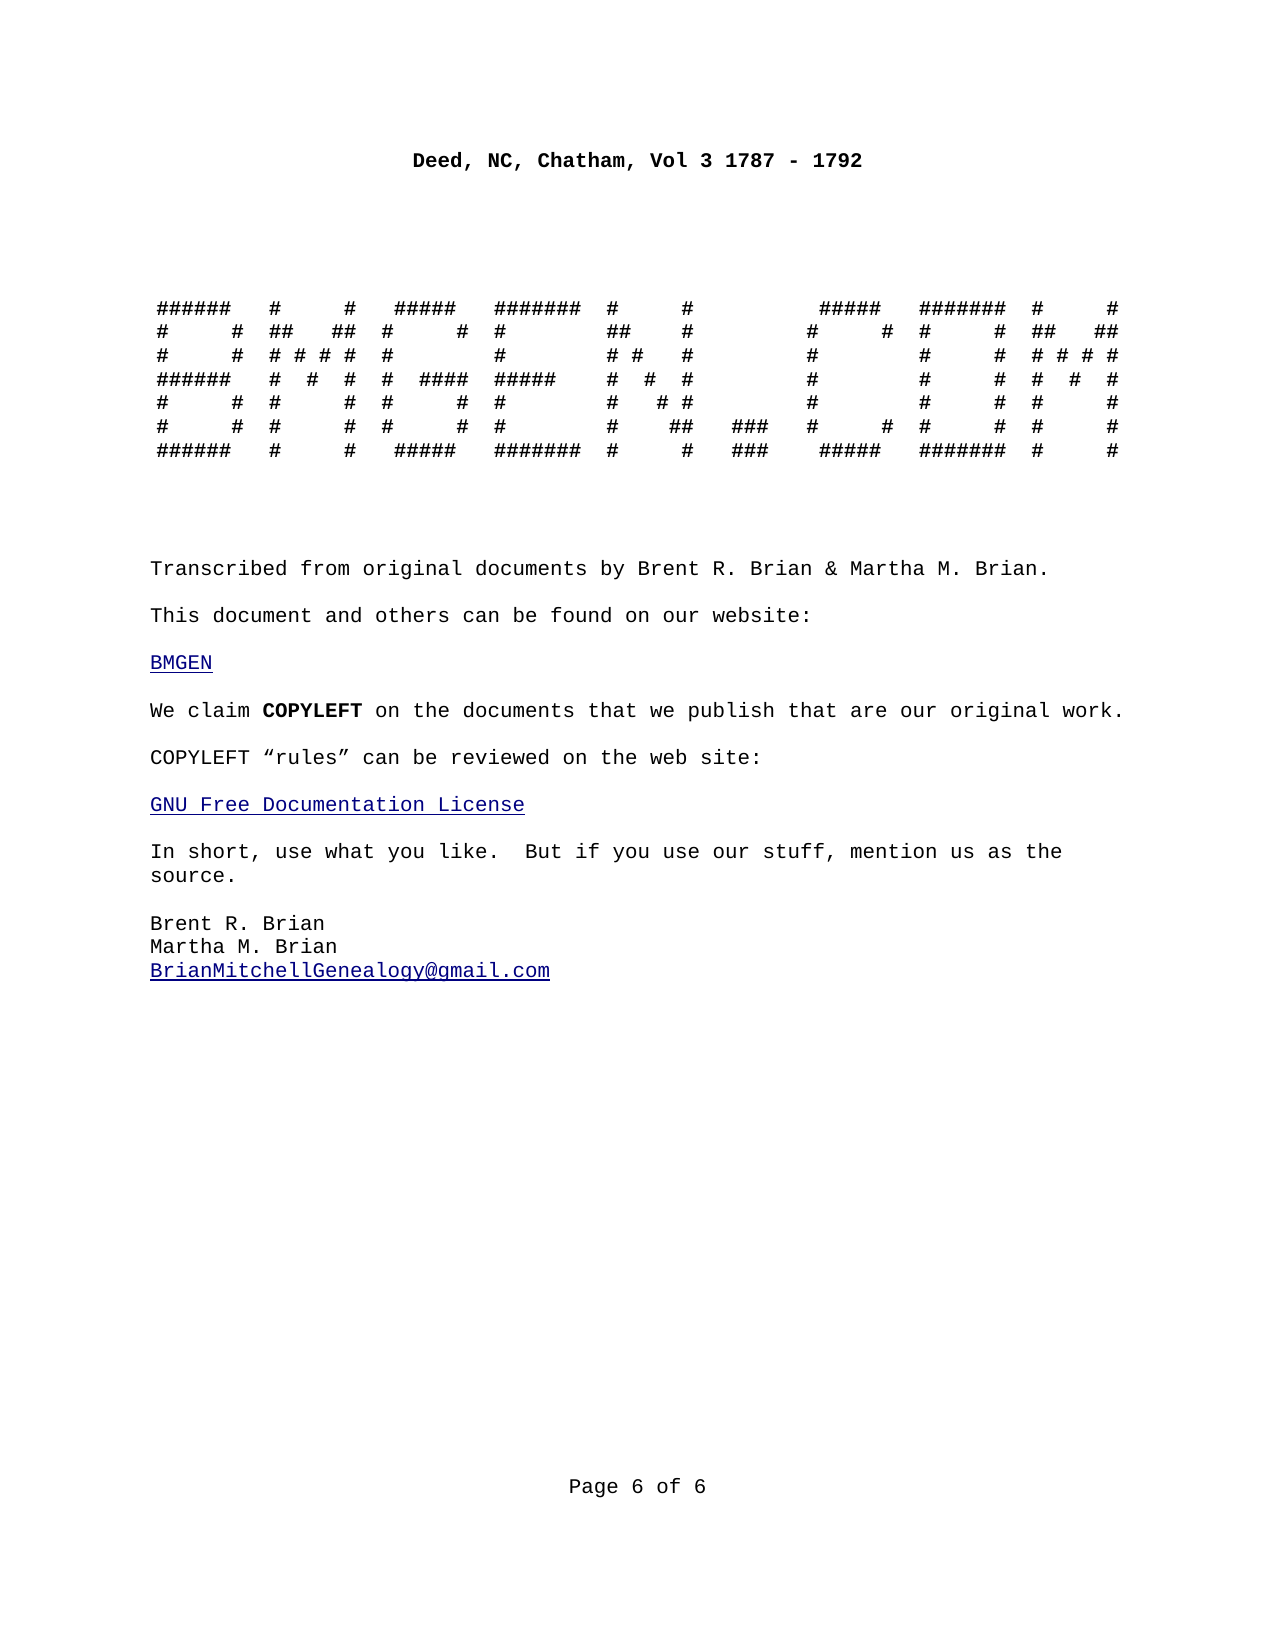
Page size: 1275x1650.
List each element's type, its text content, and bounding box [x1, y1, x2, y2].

text ###### # # # # #### ##### # # # # # # # # # [150, 369, 1125, 392]
text Brent R. Brian [150, 912, 1125, 936]
text Martha M. Brian [150, 936, 1125, 960]
text BrianMitchellGenealogy@gmail.com [150, 960, 1125, 983]
text In short, use what you like. But if you use our stuff, mention us as the source. [150, 842, 1125, 889]
text This document and others can be found on our website: [150, 605, 1125, 629]
text ###### # # ##### ####### # # ##### ####### # # [150, 298, 1125, 321]
text We claim COPYLEFT on the documents that we publish that are our original work. [150, 700, 1125, 723]
text # # # # # # # # # # # # # # # [150, 392, 1125, 416]
text ###### # # ##### ####### # # ### ##### ####### # # [150, 439, 1125, 463]
text # # # # # # # # # # # # # # # # # # [150, 345, 1125, 369]
text # # ## ## # # # ## # # # # # ## ## [150, 321, 1125, 345]
text COPYLEFT “rules” can be reviewed on the web site: [150, 747, 1125, 771]
text Transcribed from original documents by Brent R. Brian & Martha M. Brian. [150, 558, 1125, 581]
text # # # # # # # # ## ### # # # # # # [150, 416, 1125, 439]
text GNU Free Documentation License [150, 794, 1125, 818]
text BMGEN [150, 652, 1125, 676]
